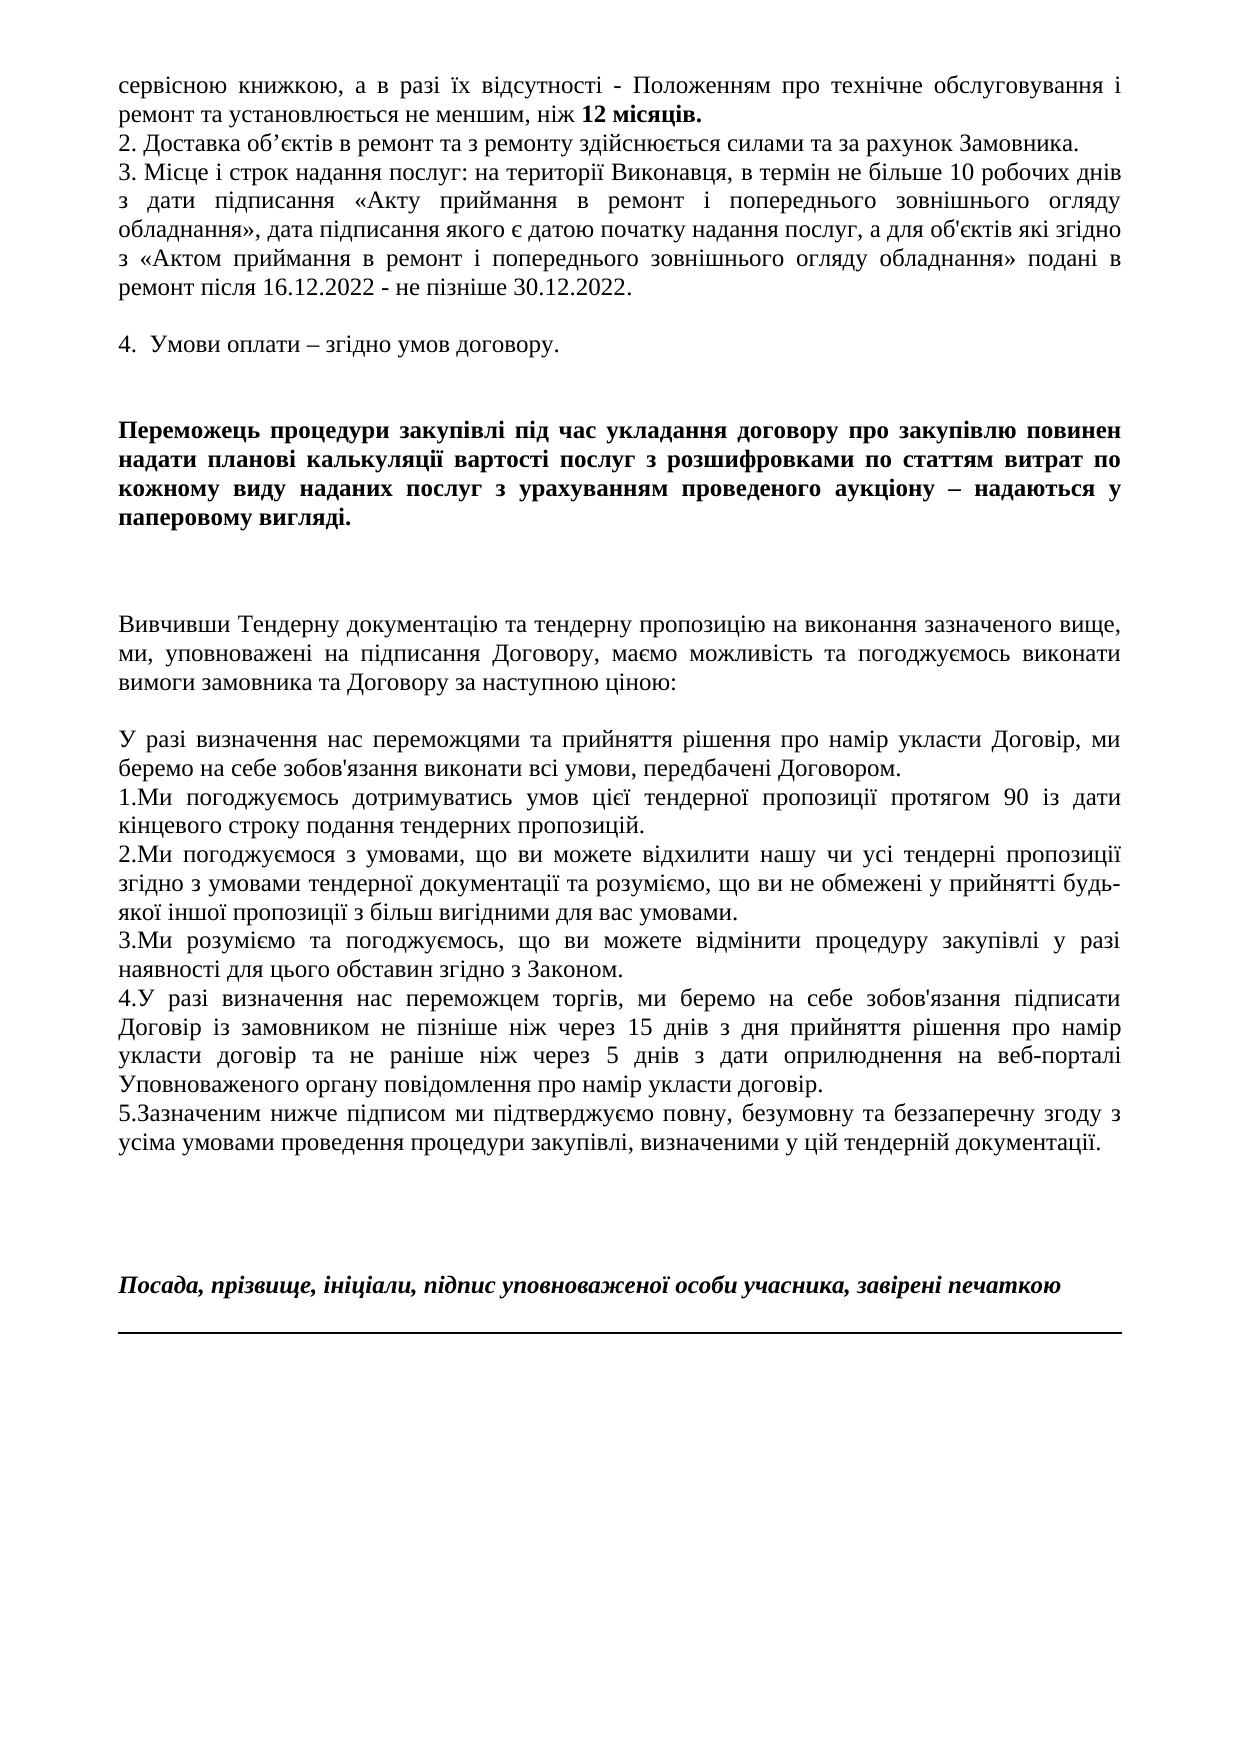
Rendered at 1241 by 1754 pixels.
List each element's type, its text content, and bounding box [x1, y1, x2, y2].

list 4. Умови оплати – згідно умов договору. [118, 329, 1122, 358]
text 3.Ми розуміємо та погоджуємось, що ви можете відмінити процедуру закупівлі у разі наявності для цього обставин згідно з Законом. [118, 925, 1122, 983]
text Посада, прізвище, ініціали, підпис уповноваженої особи учасника, завірені печаткою [118, 1270, 1122, 1299]
text 5.Зазначеним нижче підписом ми підтверджуємо повну, безумовну та беззаперечну згоду з усіма умовами проведення процедури закупівлі, визначеними у цій тендерній документації. [118, 1098, 1122, 1155]
text 1.Ми погоджуємось дотримуватись умов цієї тендерної пропозиції протягом 90 із дати кінцевого строку подання тендерних пропозицій. [118, 782, 1122, 839]
text 2. Доставка об’єктів в ремонт та з ремонту здійснюється силами та за рахунок Замовника. [118, 128, 1122, 157]
text 2.Ми погоджуємося з умовами, що ви можете відхилити нашу чи усі тендерні пропозиції згідно з умовами тендерної документації та розуміємо, що ви не обмежені у прийнятті будь-якої іншої пропозиції з більш вигідними для вас умовами. [118, 839, 1122, 925]
text Переможець процедури закупівлі під час укладання договору про закупівлю повинен надати планові калькуляції вартості послуг з розшифровками по статтям витрат по кожному виду наданих послуг з урахуванням проведеного аукціону – надаються у паперовому вигляді. [118, 416, 1122, 531]
text 4.У разі визначення нас переможцем торгів, ми беремо на себе зобов'язання підписати Договір із замовником не пізніше ніж через 15 днів з дня прийняття рішення про намір укласти договір та не раніше ніж через 5 днів з дати оприлюднення на веб-порталі Уповноваженого органу повідомлення про намір укласти договір. [118, 983, 1122, 1098]
text сервісною книжкою, а в разі їх відсутності - Положенням про технічне обслуговування і ремонт та установлюється не меншим, ніж 12 місяців. [118, 71, 1122, 128]
text У разі визначення нас переможцями та прийняття рішення про намір укласти Договір, ми беремо на себе зобов'язання виконати всі умови, передбачені Договором. [118, 724, 1122, 782]
text 3. Місце і строк надання послуг: на території Виконавця, в термін не більше 10 робочих днів з дати підписання «Акту приймання в ремонт і попереднього зовнішнього огляду обладнання», дата підписання якого є датою початку надання послуг, а для об'єктів які згідно з «Актом приймання в ремонт і попереднього зовнішнього огляду обладнання» подані в ремонт після 16.12.2022 - не пізніше 30.12.2022. [118, 157, 1122, 301]
text Вивчивши Тендерну документацію та тендерну пропозицію на виконання зазначеного вище, ми, уповноважені на підписання Договору, маємо можливість та погоджуємось виконати вимоги замовника та Договору за наступною ціною: [118, 609, 1122, 695]
